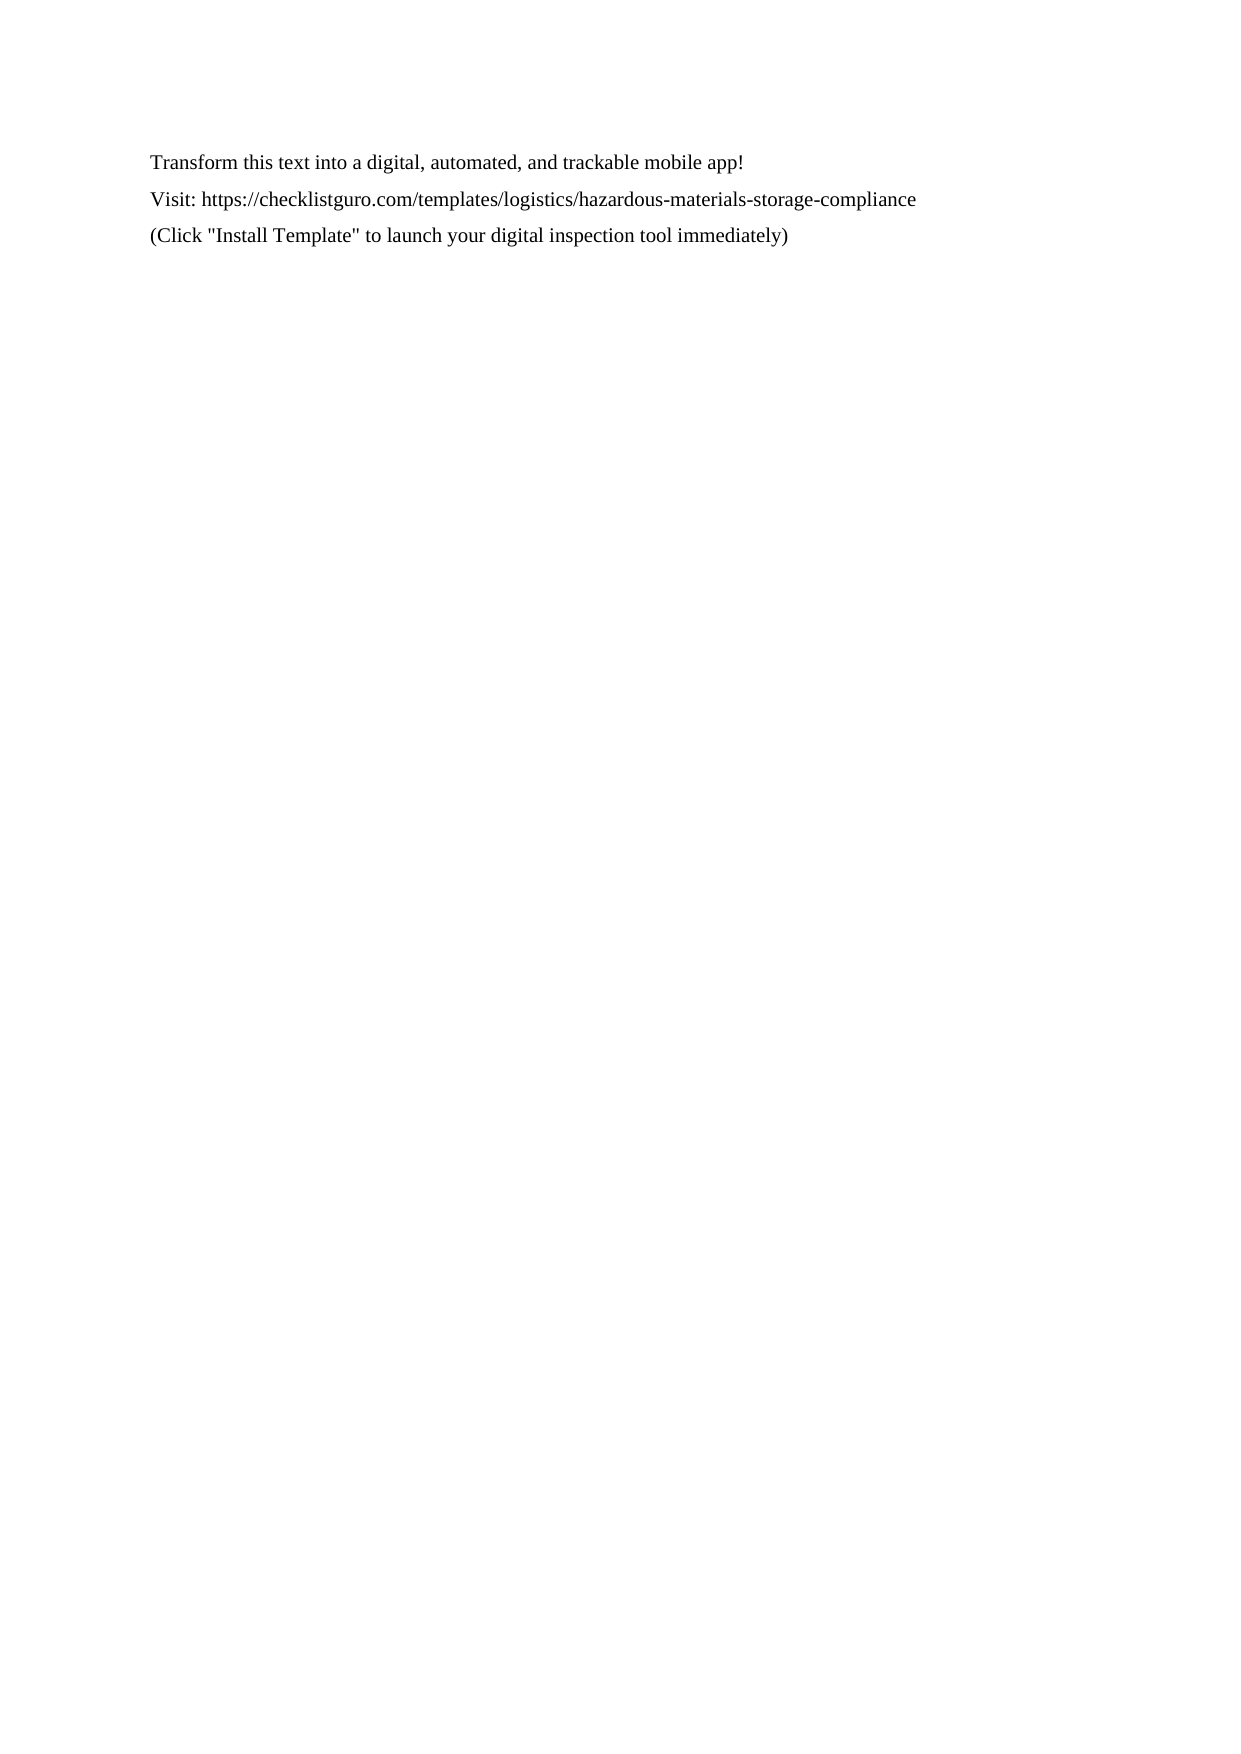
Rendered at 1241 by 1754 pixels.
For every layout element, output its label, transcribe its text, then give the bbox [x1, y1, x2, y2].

text Visit: https://checklistguro.com/templates/logistics/hazardous-materials-storage-compliance [150, 187, 1090, 211]
text Transform this text into a digital, automated, and trackable mobile app! [150, 150, 1090, 174]
text (Click "Install Template" to launch your digital inspection tool immediately) [150, 223, 1090, 247]
